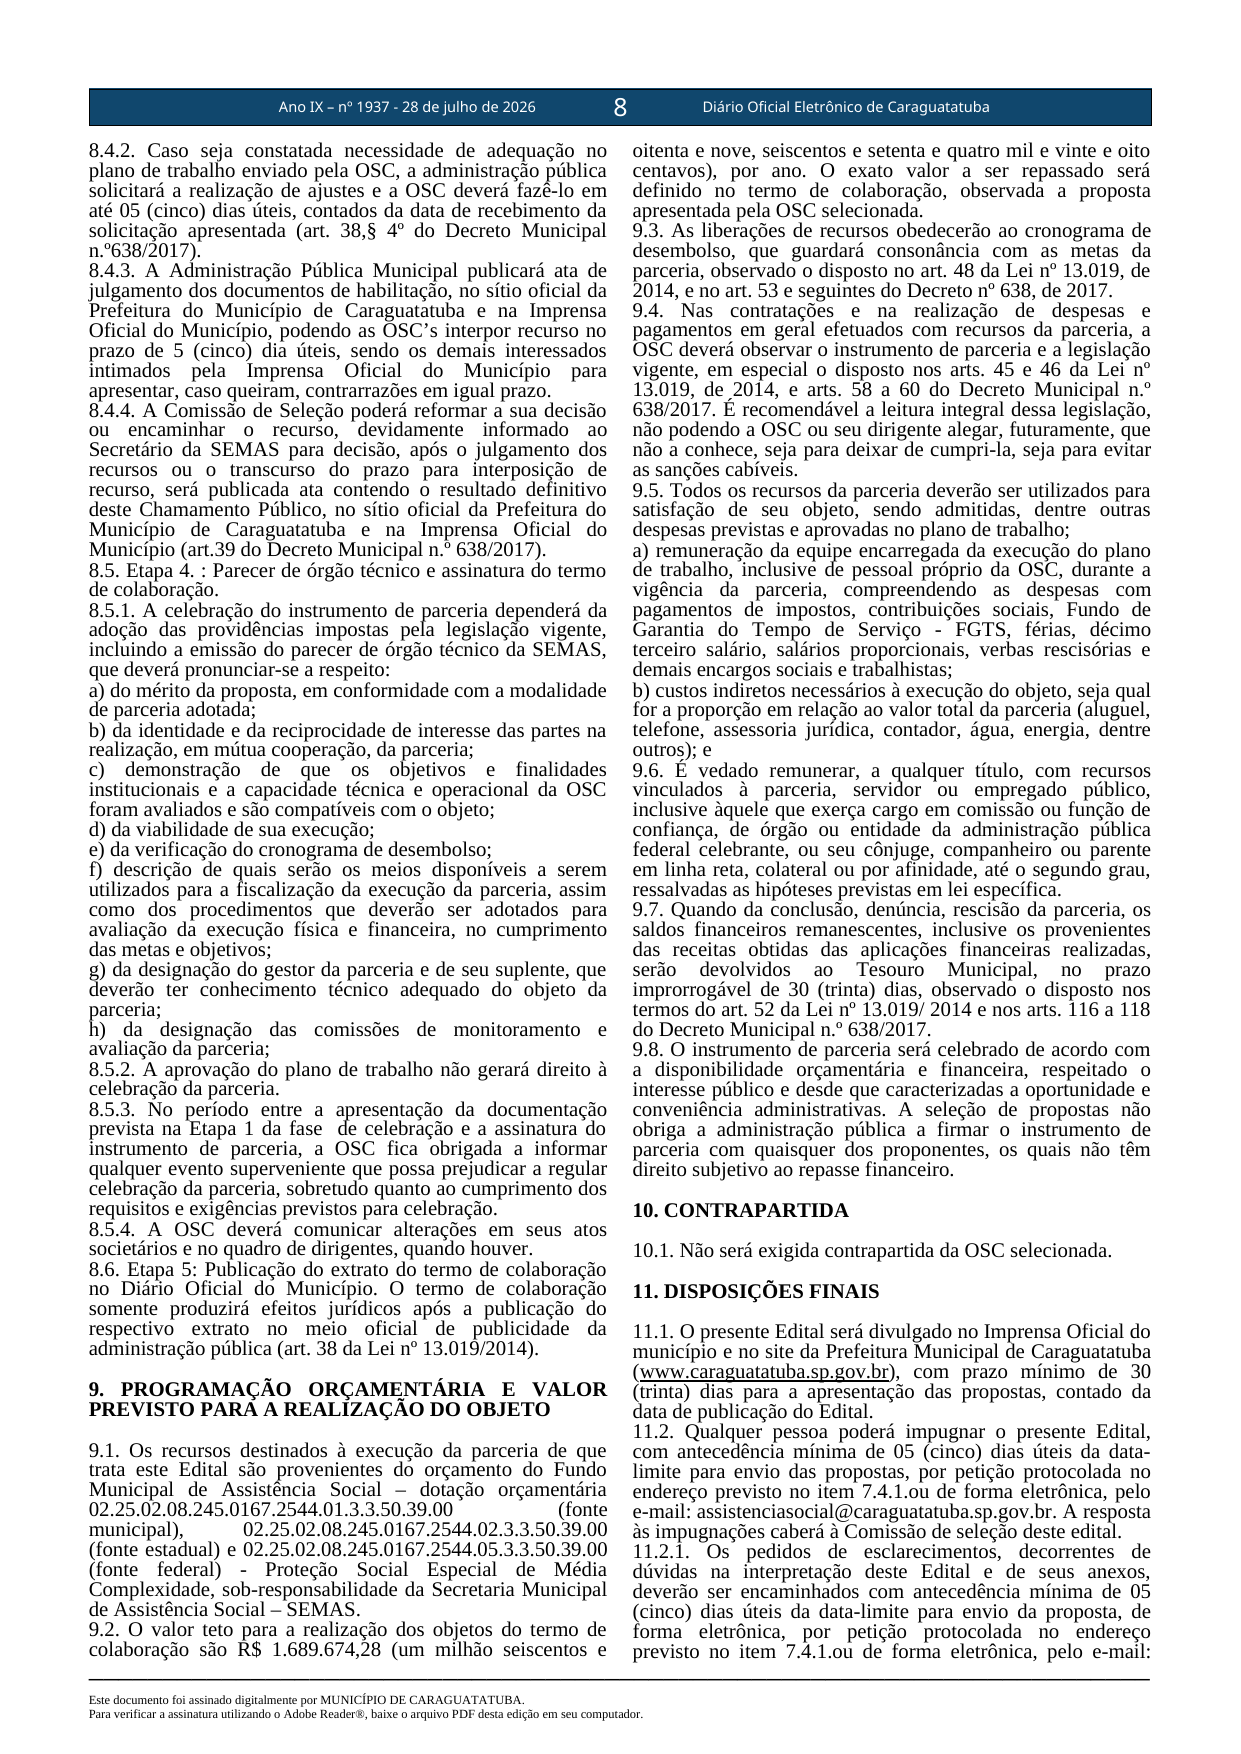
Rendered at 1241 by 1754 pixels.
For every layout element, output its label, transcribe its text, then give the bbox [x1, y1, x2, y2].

text 11.1. O presente Edital será divulgado no Imprensa Oficial do município e no site da Prefeitura Municipal de Caraguatatuba (www.caraguatatuba.sp.gov.br), com prazo mínimo de 30 (trinta) dias para a apresentação das propostas, contado da data de publicação do Edital. [632, 1323, 1152, 1423]
text 11. DISPOSIÇÕES FINAIS [632, 1282, 1152, 1302]
text b) custos indiretos necessários à execução do objeto, seja qual for a proporção em relação ao valor total da parceria (aluguel, telefone, assessoria jurídica, contador, água, energia, dentre outros); e [632, 681, 1152, 761]
text 11.2.1. Os pedidos de esclarecimentos, decorrentes de dúvidas na interpretação deste Edital e de seus anexos, deverão ser encaminhados com antecedência mínima de 05 (cinco) dias úteis da data-limite para envio da proposta, de forma eletrônica, por petição protocolada no endereço previsto no item 7.4.1.ou de forma eletrônica, pelo e-mail: [632, 1543, 1152, 1663]
text 9.8. O instrumento de parceria será celebrado de acordo com a disponibilidade orçamentária e financeira, respeitado o interesse público e desde que caracterizadas a oportunidade e conveniência administrativas. A seleção de propostas não obriga a administração pública a firmar o instrumento de parceria com quaisquer dos proponentes, os quais não têm direito subjetivo ao repasse financeiro. [632, 1041, 1152, 1181]
text 11.2. Qualquer pessoa poderá impugnar o presente Edital, com antecedência mínima de 05 (cinco) dias úteis da data-limite para envio das propostas, por petição protocolada no endereço previsto no item 7.4.1.ou de forma eletrônica, pelo e-mail: assistenciasocial@caraguatatuba.sp.gov.br. A resposta às impugnações caberá à Comissão de seleção deste edital. [632, 1423, 1152, 1543]
text g) da designação do gestor da parceria e de seu suplente, que deverão ter conhecimento técnico adequado do objeto da parceria; [88, 961, 608, 1021]
text 9.3. As liberações de recursos obedecerão ao cronograma de desembolso, que guardará consonância com as metas da parceria, observado o disposto no art. 48 da Lei nº 13.019, de 2014, e no art. 53 e seguintes do Decreto nº 638, de 2017. [632, 222, 1152, 302]
text 9.2. O valor teto para a realização dos objetos do termo de colaboração são R$ 1.689.674,28 (um milhão seiscentos e [88, 1621, 608, 1661]
text 8.5. Etapa 4. : Parecer de órgão técnico e assinatura do termo de colaboração. [88, 561, 608, 601]
text 10.1. Não será exigida contrapartida da OSC selecionada. [632, 1242, 1152, 1262]
text a) remuneração da equipe encarregada da execução do plano de trabalho, inclusive de pessoal próprio da OSC, durante a vigência da parceria, compreendendo as despesas com pagamentos de impostos, contribuições sociais, Fundo de Garantia do Tempo de Serviço - FGTS, férias, décimo terceiro salário, salários proporcionais, verbas rescisórias e demais encargos sociais e trabalhistas; [632, 541, 1152, 681]
text f) descrição de quais serão os meios disponíveis a serem utilizados para a fiscalização da execução da parceria, assim como dos procedimentos que deverão ser adotados para avaliação da execução física e financeira, no cumprimento das metas e objetivos; [88, 861, 608, 961]
text e) da verificação do cronograma de desembolso; [88, 841, 608, 861]
text 8.5.2. A aprovação do plano de trabalho não gerará direito à celebração da parceria. [88, 1060, 608, 1100]
text 10. CONTRAPARTIDA [632, 1201, 1152, 1221]
text 8.5.1. A celebração do instrumento de parceria dependerá da adoção das providências impostas pela legislação vigente, incluindo a emissão do parecer de órgão técnico da SEMAS, que deverá pronunciar-se a respeito: [88, 601, 608, 681]
text 9.5. Todos os recursos da parceria deverão ser utilizados para satisfação de seu objeto, sendo admitidas, dentre outras despesas previstas e aprovadas no plano de trabalho; [632, 481, 1152, 541]
text 8.5.4. A OSC deverá comunicar alterações em seus atos societários e no quadro de dirigentes, quando houver. [88, 1220, 608, 1260]
text a) do mérito da proposta, em conformidade com a modalidade de parceria adotada; [88, 681, 608, 721]
text 9.7. Quando da conclusão, denúncia, rescisão da parceria, os saldos financeiros remanescentes, inclusive os provenientes das receitas obtidas das aplicações financeiras realizadas, serão devolvidos ao Tesouro Municipal, no prazo improrrogável de 30 (trinta) dias, observado o disposto nos termos do art. 52 da Lei nº 13.019/ 2014 e nos arts. 116 a 118 do Decreto Municipal n.º 638/2017. [632, 901, 1152, 1041]
text oitenta e nove, seiscentos e setenta e quatro mil e vinte e oito centavos), por ano. O exato valor a ser repassado será definido no termo de colaboração, observada a proposta apresentada pela OSC selecionada. [632, 142, 1152, 222]
text 9.6. É vedado remunerar, a qualquer título, com recursos vinculados à parceria, servidor ou empregado público, inclusive àquele que exerça cargo em comissão ou função de confiança, de órgão ou entidade da administração pública federal celebrante, ou seu cônjuge, companheiro ou parente em linha reta, colateral ou por afinidade, até o segundo grau, ressalvadas as hipóteses previstas em lei específica. [632, 761, 1152, 901]
text 8.4.4. A Comissão de Seleção poderá reformar a sua decisão ou encaminhar o recurso, devidamente informado ao Secretário da SEMAS para decisão, após o julgamento dos recursos ou o transcurso do prazo para interposição de recurso, será publicada ata contendo o resultado definitivo deste Chamamento Público, no sítio oficial da Prefeitura do Município de Caraguatatuba e na Imprensa Oficial do Município (art.39 do Decreto Municipal n.º 638/2017). [88, 402, 608, 561]
text d) da viabilidade de sua execução; [88, 821, 608, 841]
text 9.1. Os recursos destinados à execução da parceria de que trata este Edital são provenientes do orçamento do Fundo Municipal de Assistência Social – dotação orçamentária 02.25.02.08.245.0167.2544.01.3.3.50.39.00 (fonte municipal), 02.25.02.08.245.0167.2544.02.3.3.50.39.00 (fonte estadual) e 02.25.02.08.245.0167.2544.05.3.3.50.39.00 (fonte federal) - Proteção Social Especial de Média Complexidade, sob-responsabilidade da Secretaria Municipal de Assistência Social – SEMAS. [88, 1441, 608, 1621]
text 8.4.3. A Administração Pública Municipal publicará ata de julgamento dos documentos de habilitação, no sítio oficial da Prefeitura do Município de Caraguatatuba e na Imprensa Oficial do Município, podendo as OSC’s interpor recurso no prazo de 5 (cinco) dia úteis, sendo os demais interessados intimados pela Imprensa Oficial do Município para apresentar, caso queiram, contrarrazões em igual prazo. [88, 262, 608, 402]
text 9.4. Nas contratações e na realização de despesas e pagamentos em geral efetuados com recursos da parceria, a OSC deverá observar o instrumento de parceria e a legislação vigente, em especial o disposto nos arts. 45 e 46 da Lei nº 13.019, de 2014, e arts. 58 a 60 do Decreto Municipal n.º 638/2017. É recomendável a leitura integral dessa legislação, não podendo a OSC ou seu dirigente alegar, futuramente, que não a conhece, seja para deixar de cumpri-la, seja para evitar as sanções cabíveis. [632, 302, 1152, 481]
text 8.6. Etapa 5: Publicação do extrato do termo de colaboração no Diário Oficial do Município. O termo de colaboração somente produzirá efeitos jurídicos após a publicação do respectivo extrato no meio oficial de publicidade da administração pública (art. 38 da Lei nº 13.019/2014). [88, 1260, 608, 1360]
text 8.4.2. Caso seja constatada necessidade de adequação no plano de trabalho enviado pela OSC, a administração pública solicitará a realização de ajustes e a OSC deverá fazê-lo em até 05 (cinco) dias úteis, contados da data de recebimento da solicitação apresentada (art. 38,§ 4º do Decreto Municipal n.º638/2017). [88, 142, 608, 262]
text 9. PROGRAMAÇÃO ORÇAMENTÁRIA E VALOR PREVISTO PARA A REALIZAÇÃO DO OBJETO [88, 1381, 608, 1421]
text h) da designação das comissões de monitoramento e avaliação da parceria; [88, 1021, 608, 1060]
text 8.5.3. No período entre a apresentação da documentação prevista na Etapa 1 da fase de celebração e a assinatura do instrumento de parceria, a OSC fica obrigada a informar qualquer evento superveniente que possa prejudicar a regular celebração da parceria, sobretudo quanto ao cumprimento dos requisitos e exigências previstos para celebração. [88, 1100, 608, 1220]
text b) da identidade e da reciprocidade de interesse das partes na realização, em mútua cooperação, da parceria; [88, 721, 608, 761]
text c) demonstração de que os objetivos e finalidades institucionais e a capacidade técnica e operacional da OSC foram avaliados e são compatíveis com o objeto; [88, 761, 608, 821]
